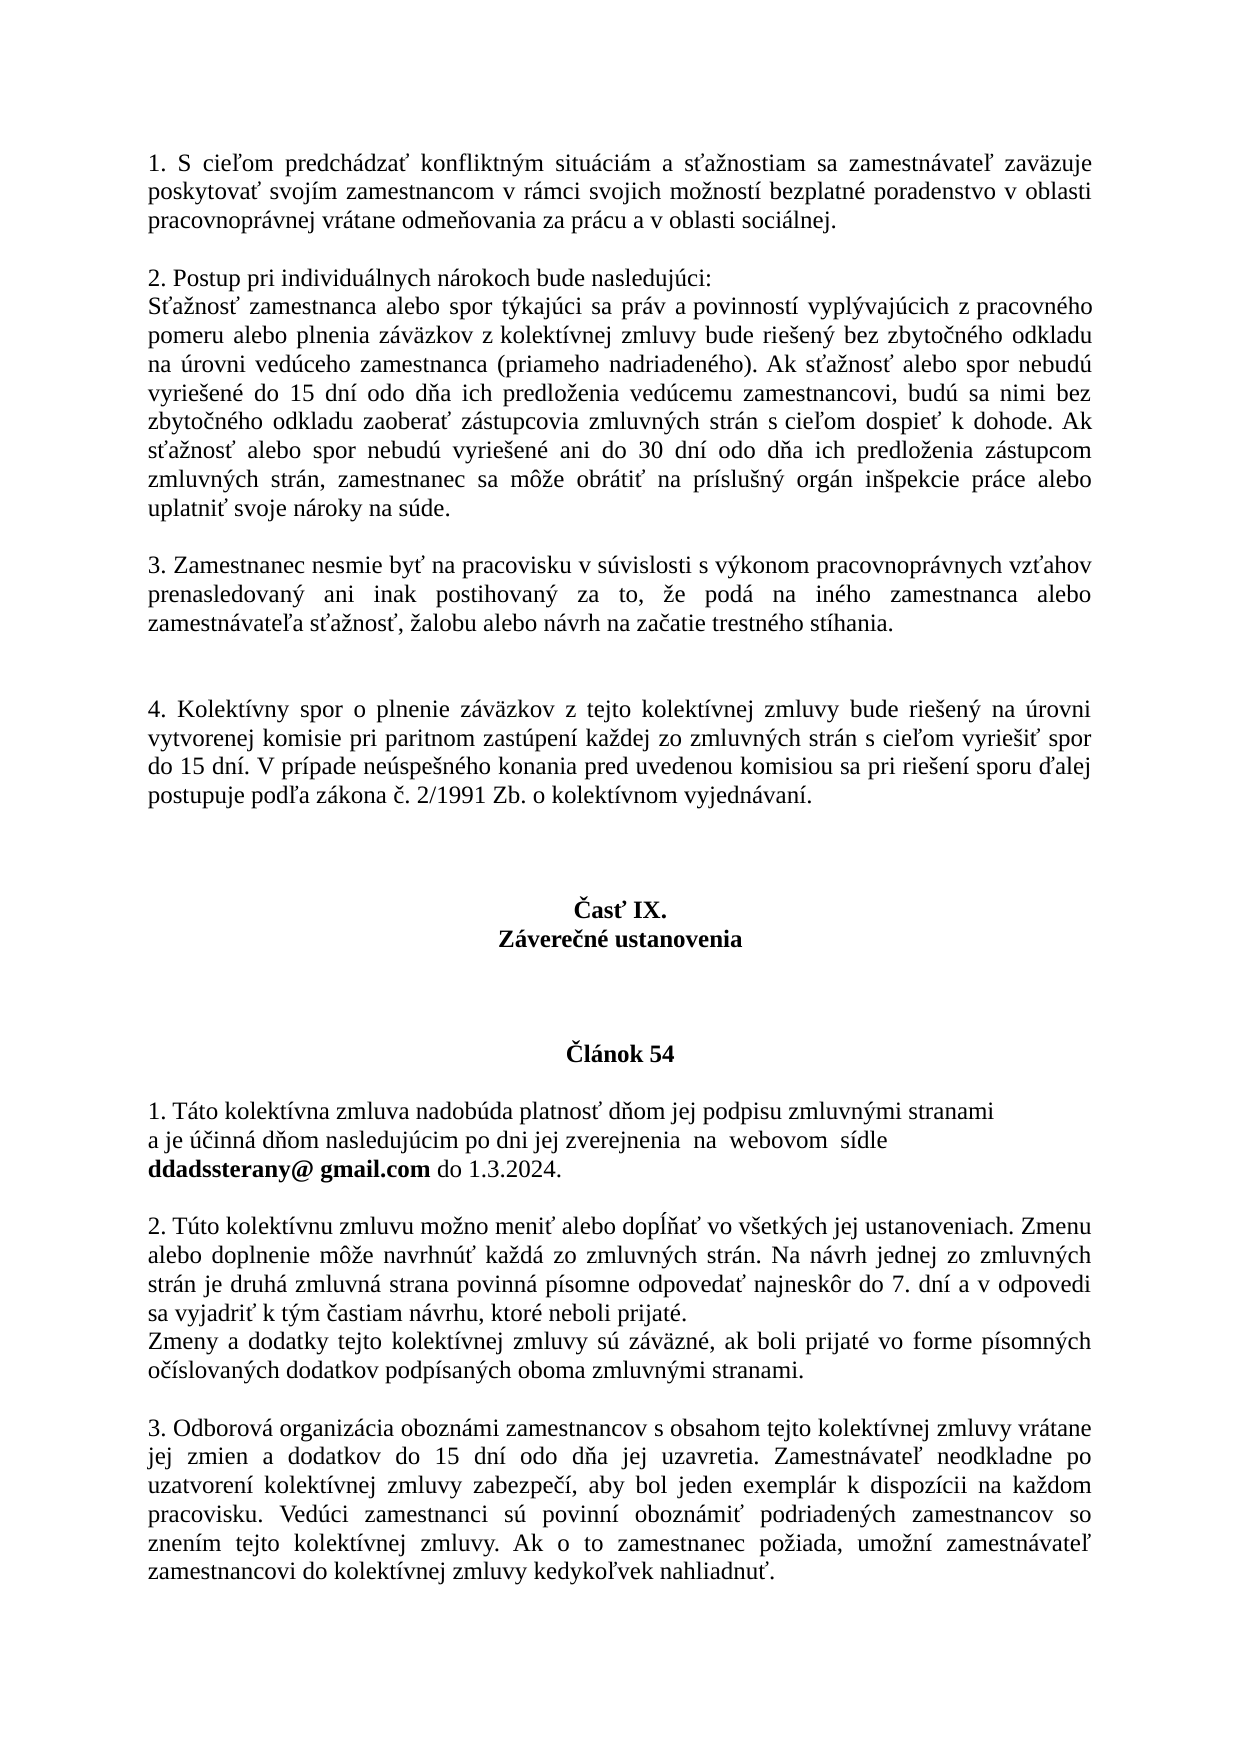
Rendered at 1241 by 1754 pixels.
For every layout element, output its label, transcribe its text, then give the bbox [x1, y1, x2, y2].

text a je účinná dňom nasledujúcim po dni jej zverejnenia na webovom sídle [148, 1125, 1093, 1154]
text Článok 54 [148, 1039, 1093, 1068]
text Časť IX. [148, 895, 1093, 924]
text Záverečné ustanovenia [148, 924, 1093, 953]
text 4. Kolektívny spor o plnenie záväzkov z tejto kolektívnej zmluvy bude riešený na úrovni vytvorenej komisie pri paritnom zastúpení každej zo zmluvných strán s cieľom vyriešiť spor do 15 dní. V prípade neúspešného konania pred uvedenou komisiou sa pri riešení sporu ďalej postupuje podľa zákona č. 2/1991 Zb. o kolektívnom vyjednávaní. [148, 694, 1093, 809]
text Zmeny a dodatky tejto kolektívnej zmluvy sú záväzné, ak boli prijaté vo forme písomných očíslovaných dodatkov podpísaných oboma zmluvnými stranami. [148, 1326, 1093, 1384]
text Sťažnosť zamestnanca alebo spor týkajúci sa práv a povinností vyplývajúcich z pracovného pomeru alebo plnenia záväzkov z kolektívnej zmluvy bude riešený bez zbytočného odkladu na úrovni vedúceho zamestnanca (priameho nadriadeného). Ak sťažnosť alebo spor nebudú vyriešené do 15 dní odo dňa ich predloženia vedúcemu zamestnancovi, budú sa nimi bez zbytočného odkladu zaoberať zástupcovia zmluvných strán s cieľom dospieť k dohode. Ak sťažnosť alebo spor nebudú vyriešené ani do 30 dní odo dňa ich predloženia zástupcom zmluvných strán, zamestnanec sa môže obrátiť na príslušný orgán inšpekcie práce alebo uplatniť svoje nároky na súde. [148, 291, 1093, 521]
text 1. Táto kolektívna zmluva nadobúda platnosť dňom jej podpisu zmluvnými stranami [148, 1096, 1093, 1125]
text 3. Zamestnanec nesmie byť na pracovisku v súvislosti s výkonom pracovnoprávnych vzťahov prenasledovaný ani inak postihovaný za to, že podá na iného zamestnanca alebo zamestnávateľa sťažnosť, žalobu alebo návrh na začatie trestného stíhania. [148, 550, 1093, 636]
text 2. Túto kolektívnu zmluvu možno meniť alebo dopĺňať vo všetkých jej ustanoveniach. Zmenu alebo doplnenie môže navrhnúť každá zo zmluvných strán. Na návrh jednej zo zmluvných strán je druhá zmluvná strana povinná písomne odpovedať najneskôr do 7. dní a v odpovedi sa vyjadriť k tým častiam návrhu, ktoré neboli prijaté. [148, 1211, 1093, 1326]
text 2. Postup pri individuálnych nárokoch bude nasledujúci: [148, 263, 1093, 291]
text 1. S cieľom predchádzať konfliktným situáciám a sťažnostiam sa zamestnávateľ zaväzuje poskytovať svojím zamestnancom v rámci svojich možností bezplatné poradenstvo v oblasti pracovnoprávnej vrátane odmeňovania za prácu a v oblasti sociálnej. [148, 148, 1093, 234]
text ddadssterany@ gmail.com do 1.3.2024. [148, 1154, 1093, 1183]
text 3. Odborová organizácia oboznámi zamestnancov s obsahom tejto kolektívnej zmluvy vrátane jej zmien a dodatkov do 15 dní odo dňa jej uzavretia. Zamestnávateľ neodkladne po uzatvorení kolektívnej zmluvy zabezpečí, aby bol jeden exemplár k dispozícii na každom pracovisku. Vedúci zamestnanci sú povinní oboznámiť podriadených zamestnancov so znením tejto kolektívnej zmluvy. Ak o to zamestnanec požiada, umožní zamestnávateľ zamestnancovi do kolektívnej zmluvy kedykoľvek nahliadnuť. [148, 1413, 1093, 1585]
